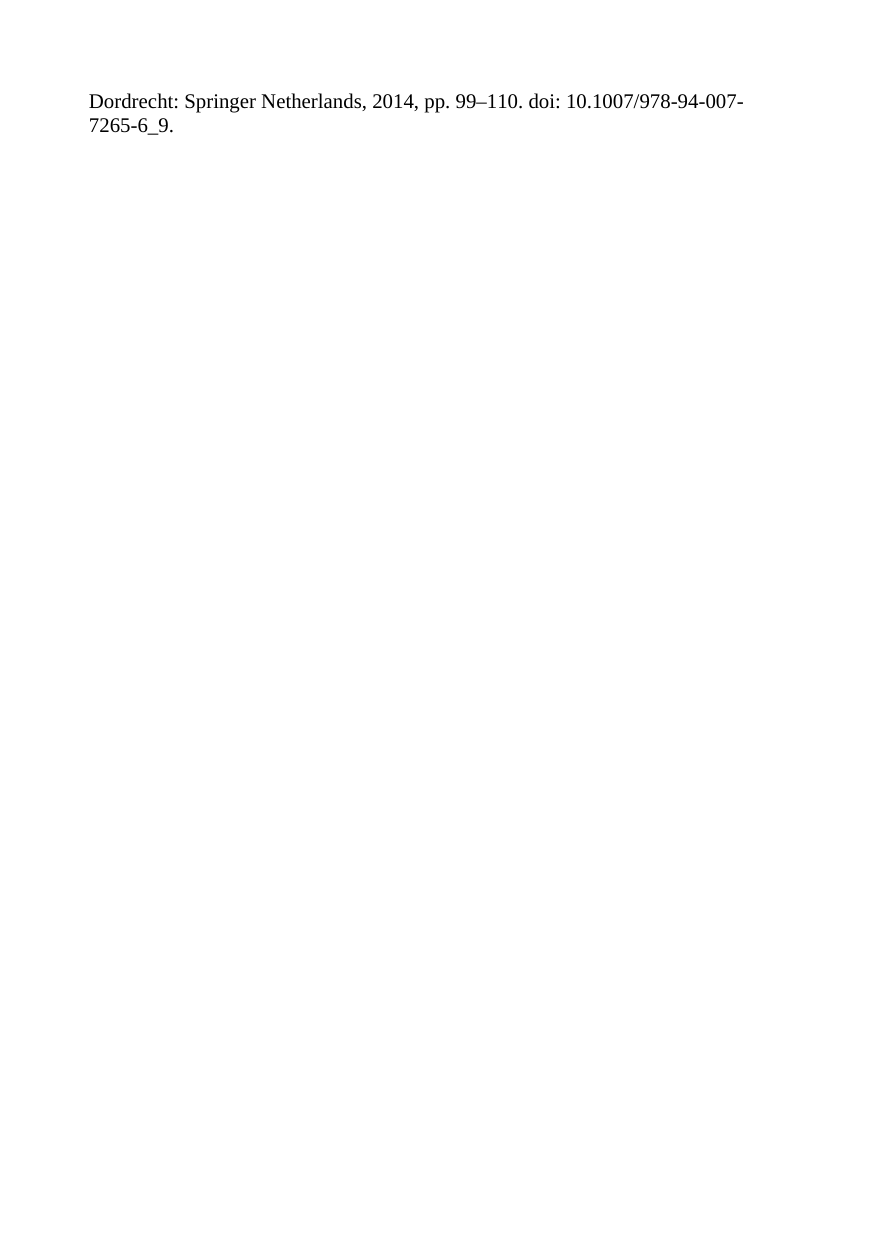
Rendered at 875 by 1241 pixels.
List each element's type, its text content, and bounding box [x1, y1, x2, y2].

text Dordrecht: Springer Netherlands, 2014, pp. 99–110. doi: 10.1007/978-94-007-7265-6_9. [89, 89, 786, 137]
